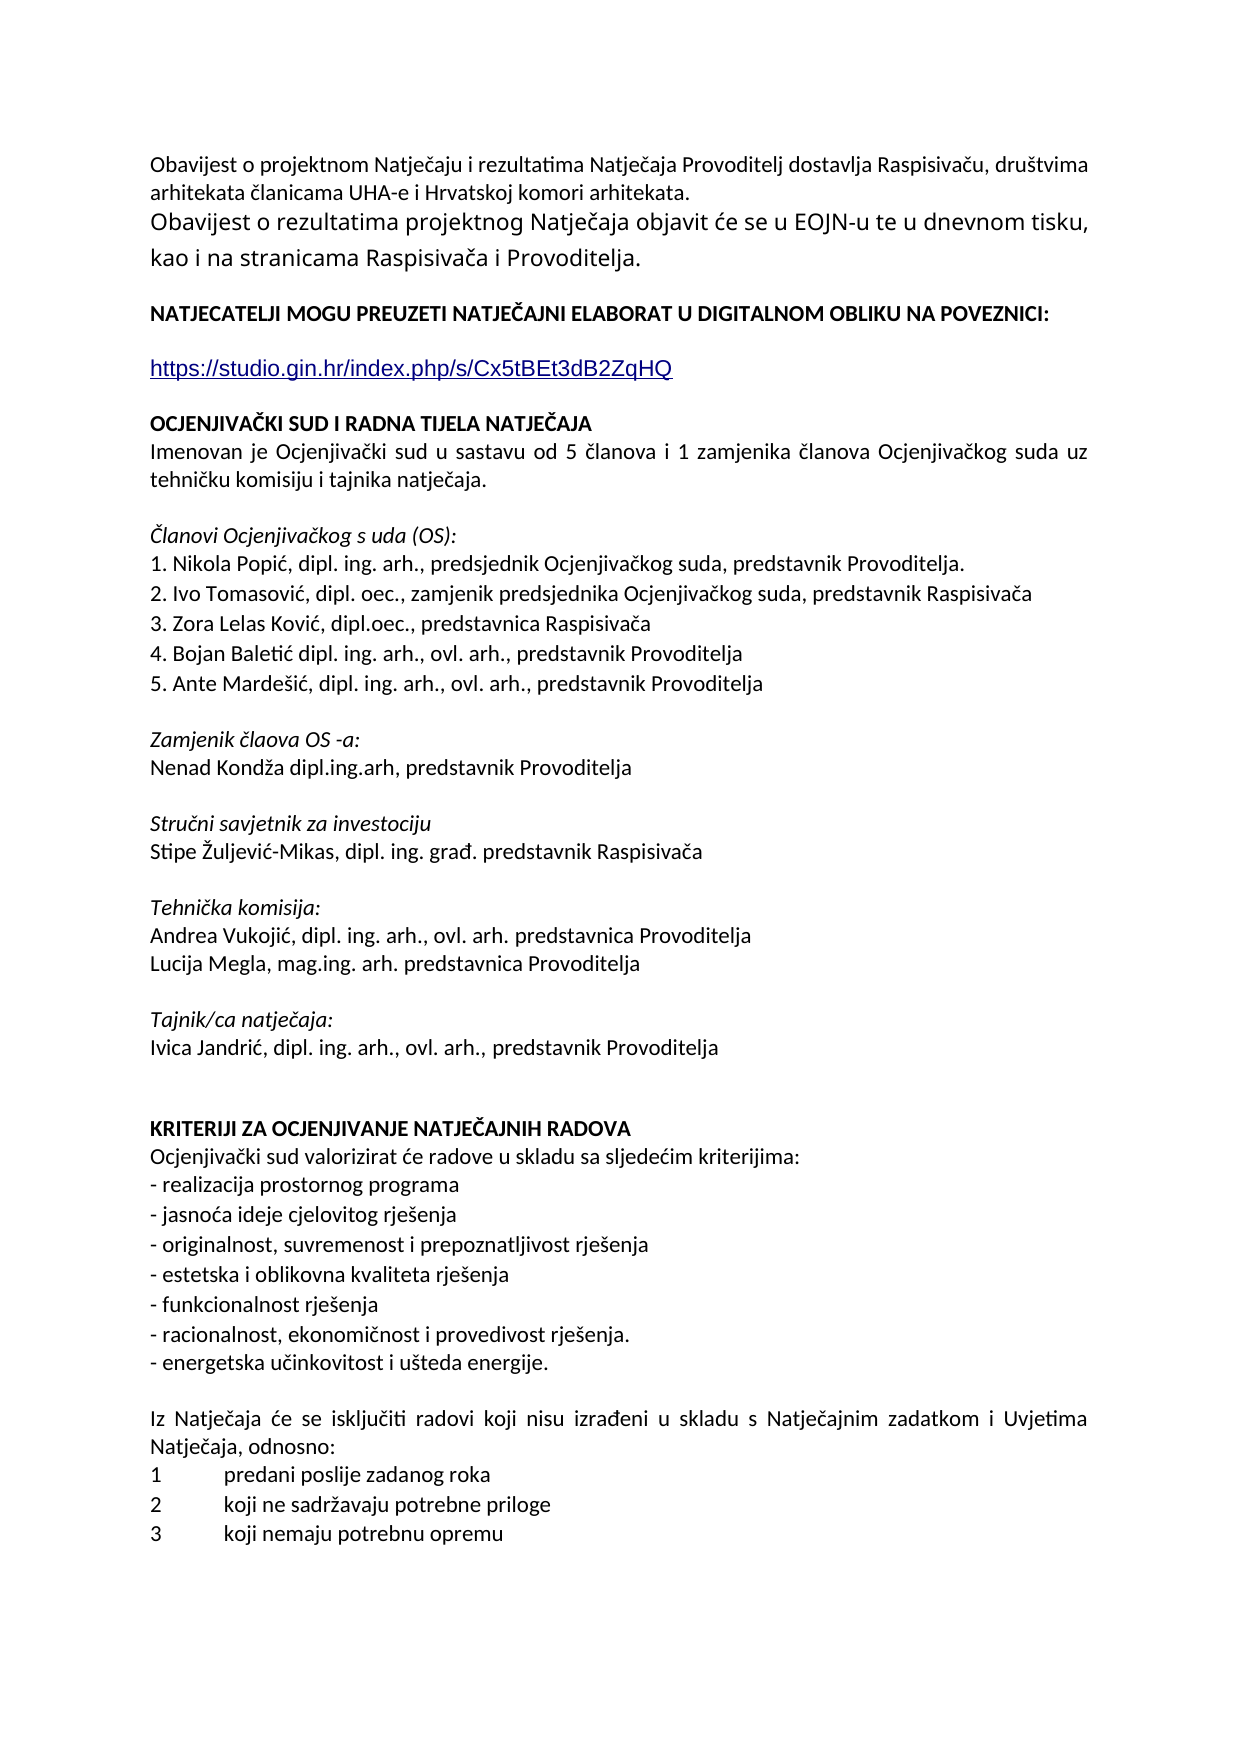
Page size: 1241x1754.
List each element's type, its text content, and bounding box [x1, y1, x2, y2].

text Lucija Megla, mag.ing. arh. predstavnica Provoditelja [150, 949, 1090, 977]
text 1. Nikola Popić, dipl. ing. arh., predsjednik Ocjenjivačkog suda, predstavnik Provoditelja. [150, 549, 1090, 577]
text Ivica Jandrić, dipl. ing. arh., ovl. arh., predstavnik Provoditelja [150, 1033, 1090, 1061]
text Obavijest o projektnom Natječaju i rezultatima Natječaja Provoditelj dostavlja Raspisivaču, društvima arhitekata članicama UHA-e i Hrvatskoj komori arhitekata. [150, 150, 1090, 206]
text KRITERIJI ZA OCJENJIVANJE NATJEČAJNIH RADOVA [150, 1114, 1090, 1142]
text - funkcionalnost rješenja [150, 1290, 1090, 1318]
text Tehnička komisija: [150, 893, 1090, 921]
text https://studio.gin.hr/index.php/s/Cx5tBEt3dB2ZqHQ [150, 355, 1090, 381]
text - estetska i oblikovna kvaliteta rješenja [150, 1260, 1090, 1288]
list koji ne sadržavaju potrebne priloge [150, 1490, 1090, 1518]
text Andrea Vukojić, dipl. ing. arh., ovl. arh. predstavnica Provoditelja [150, 921, 1090, 949]
text 4. Bojan Baletić dipl. ing. arh., ovl. arh., predstavnik Provoditelja [150, 639, 1090, 667]
text 2. Ivo Tomasović, dipl. oec., zamjenik predsjednika Ocjenjivačkog suda, predstavnik Raspisivača [150, 579, 1090, 607]
text Tajnik/ca natječaja: [150, 1005, 1090, 1033]
text - jasnoća ideje cjelovitog rješenja [150, 1200, 1090, 1228]
list predani poslije zadanog roka [150, 1460, 1090, 1488]
text Nenad Kondža dipl.ing.arh, predstavnik Provoditelja [150, 753, 1090, 781]
text - realizacija prostornog programa [150, 1170, 1090, 1198]
text - energetska učinkovitost i ušteda energije. [150, 1348, 1090, 1376]
text 5. Ante Mardešić, dipl. ing. arh., ovl. arh., predstavnik Provoditelja [150, 669, 1090, 697]
text Ocjenjivački sud valorizirat će radove u skladu sa sljedećim kriterijima: [150, 1142, 1090, 1170]
text NATJECATELJI MOGU PREUZETI NATJEČAJNI ELABORAT U DIGITALNOM OBLIKU NA POVEZNICI: [150, 299, 1090, 327]
text - racionalnost, ekonomičnost i provedivost rješenja. [150, 1320, 1090, 1348]
text - originalnost, suvremenost i prepoznatljivost rješenja [150, 1230, 1090, 1258]
list koji nemaju potrebnu opremu [150, 1519, 1090, 1548]
text OCJENJIVAČKI SUD I RADNA TIJELA NATJEČAJA [150, 409, 1090, 437]
text Stipe Žuljević-Mikas, dipl. ing. građ. predstavnik Raspisivača [150, 837, 1090, 865]
text Stručni savjetnik za investociju [150, 809, 1090, 837]
text Iz Natječaja će se isključiti radovi koji nisu izrađeni u skladu s Natječajnim zadatkom i Uvjetima Natječaja, odnosno: [150, 1404, 1090, 1460]
text Obavijest o rezultatima projektnog Natječaja objavit će se u EOJN-u te u dnevnom tisku, kao i na stranicama Raspisivača i Provoditelja. [150, 206, 1090, 273]
text Imenovan je Ocjenjivački sud u sastavu od 5 članova i 1 zamjenika članova Ocjenjivačkog suda uz tehničku komisiju i tajnika natječaja. [150, 437, 1090, 493]
text 3. Zora Lelas Ković, dipl.oec., predstavnica Raspisivača [150, 609, 1090, 637]
text Zamjenik člaova OS -a: [150, 725, 1090, 753]
text Članovi Ocjenjivačkog s uda (OS): [150, 521, 1090, 549]
